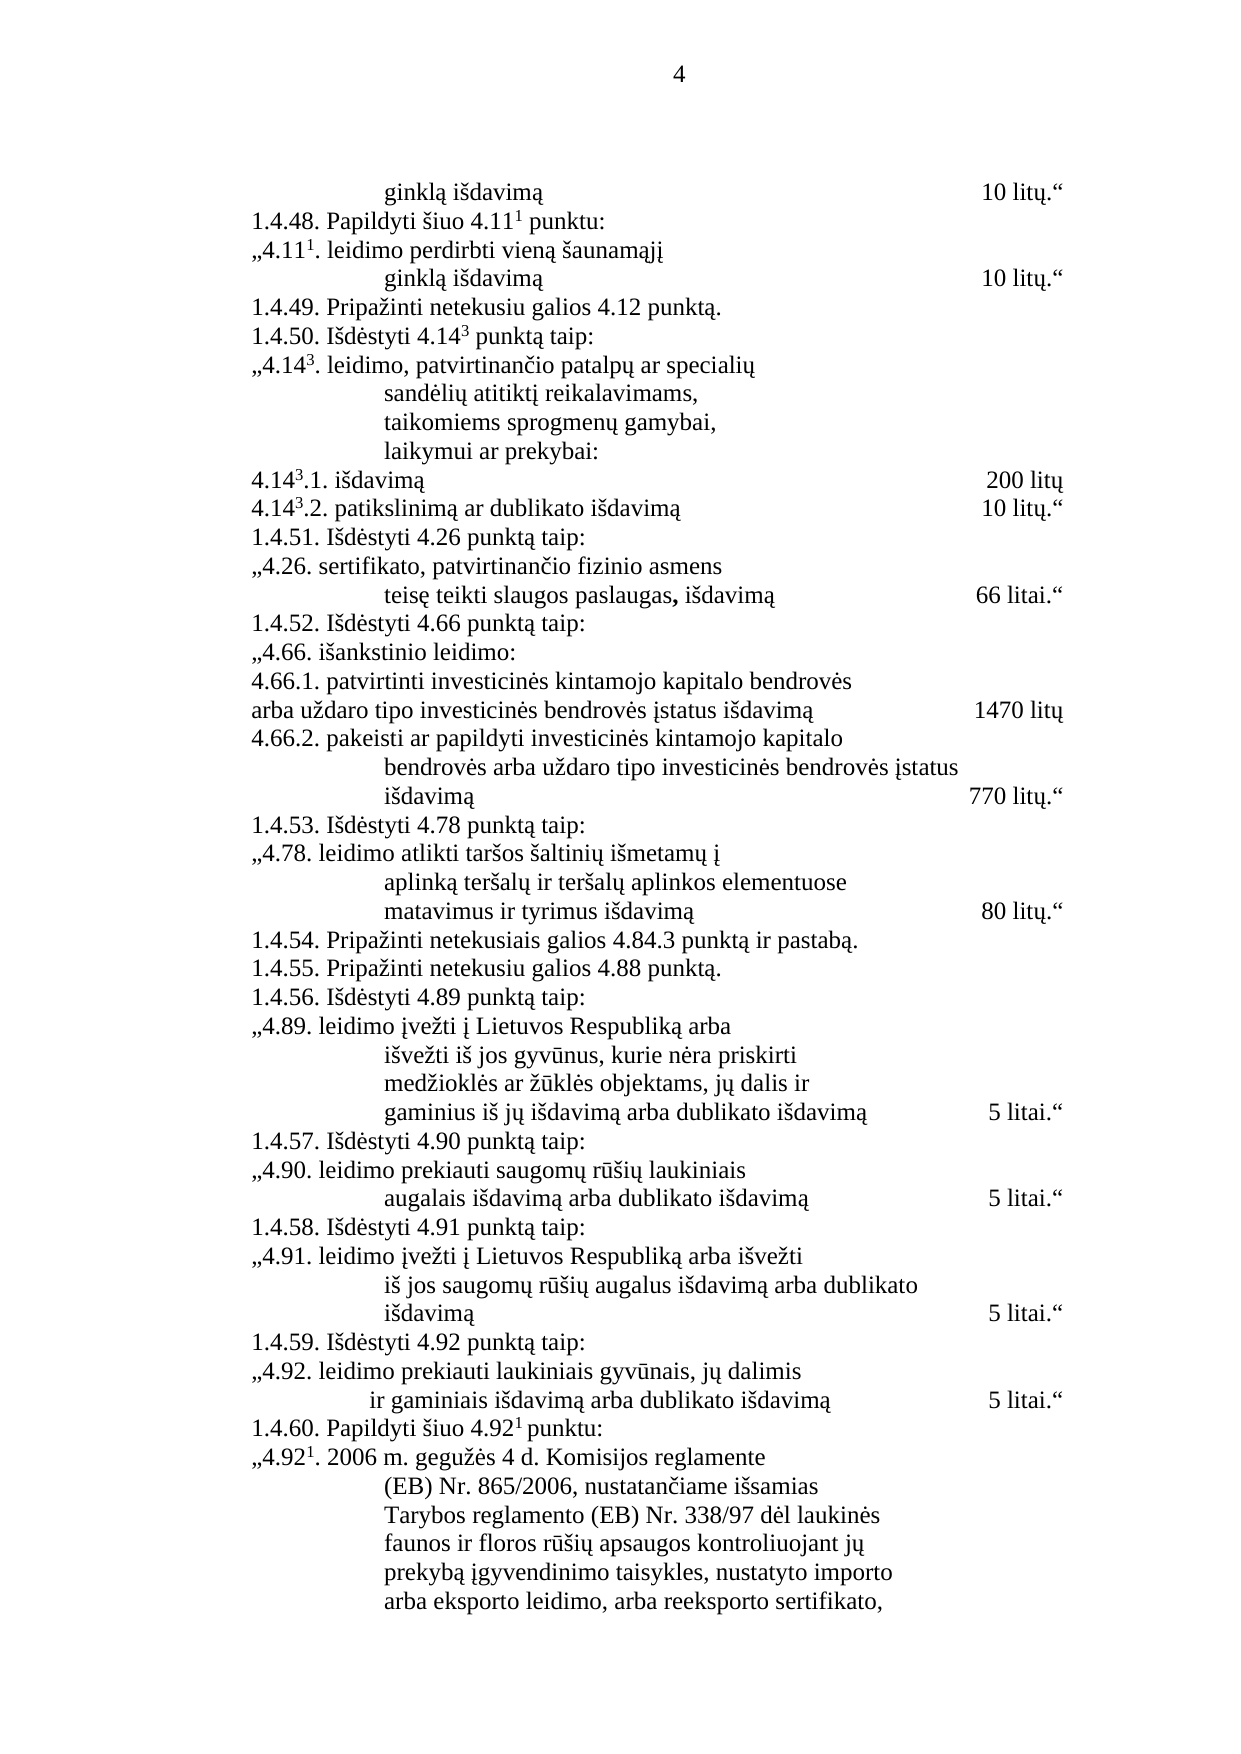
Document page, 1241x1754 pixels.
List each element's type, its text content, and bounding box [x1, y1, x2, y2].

text 1.4.53. Išdėstyti 4.78 punktą taip: [177, 810, 1181, 838]
text teisę teikti slaugos paslaugas, išdavimą 66 litai.“ [310, 580, 1181, 608]
text 1.4.54. Pripažinti netekusiais galios 4.84.3 punktą ir pastabą. [177, 925, 1181, 953]
text „4.111. leidimo perdirbti vieną šaunamąjį [177, 235, 1181, 263]
text sandėlių atitiktį reikalavimams, [310, 378, 1181, 407]
text 1.4.48. Papildyti šiuo 4.111 punktu: [177, 206, 1181, 235]
text 1.4.49. Pripažinti netekusiu galios 4.12 punktą. [177, 292, 1181, 321]
text „4.91. leidimo įvežti į Lietuvos Respubliką arba išvežti [177, 1241, 1181, 1270]
text 1.4.52. Išdėstyti 4.66 punktą taip: [177, 608, 1181, 637]
text 1.4.55. Pripažinti netekusiu galios 4.88 punktą. [177, 953, 1181, 982]
text medžioklės ar žūklės objektams, jų dalis ir [310, 1068, 1181, 1097]
text prekybą įgyvendinimo taisykles, nustatyto importo [310, 1557, 1181, 1586]
text „4.66. išankstinio leidimo: [177, 637, 1181, 666]
text arba eksporto leidimo, arba reeksporto sertifikato, [310, 1586, 1181, 1615]
text arba uždaro tipo investicinės bendrovės įstatus išdavimą 1470 litų [177, 695, 1181, 723]
text taikomiems sprogmenų gamybai, [310, 407, 1181, 436]
text 1.4.50. Išdėstyti 4.143 punktą taip: [177, 321, 1181, 350]
text 4.143.2. patikslinimą ar dublikato išdavimą 10 litų.“ [177, 493, 1181, 522]
text „4.89. leidimo įvežti į Lietuvos Respubliką arba [177, 1011, 1181, 1040]
text aplinką teršalų ir teršalų aplinkos elementuose [310, 867, 1181, 896]
text 1.4.58. Išdėstyti 4.91 punktą taip: [177, 1212, 1181, 1241]
text gaminius iš jų išdavimą arba dublikato išdavimą 5 litai.“ [310, 1097, 1181, 1126]
text išdavimą 5 litai.“ [310, 1298, 1181, 1327]
text ginklą išdavimą 10 litų.“ [310, 263, 1181, 292]
text 4.66.1. patvirtinti investicinės kintamojo kapitalo bendrovės [177, 666, 1181, 695]
text 1.4.51. Išdėstyti 4.26 punktą taip: [177, 522, 1181, 551]
text išdavimą 770 litų.“ [310, 781, 1181, 810]
text (EB) Nr. 865/2006, nustatančiame išsamias [310, 1471, 1181, 1500]
text išvežti iš jos gyvūnus, kurie nėra priskirti [310, 1040, 1181, 1068]
text Tarybos reglamento (EB) Nr. 338/97 dėl laukinės [310, 1500, 1181, 1528]
text ir gaminiais išdavimą arba dublikato išdavimą 5 litai.“ [295, 1385, 1181, 1413]
text „4.78. leidimo atlikti taršos šaltinių išmetamų į [177, 838, 1181, 867]
text ginklą išdavimą 10 litų.“ [310, 177, 1181, 206]
text „4.90. leidimo prekiauti saugomų rūšių laukiniais [177, 1155, 1181, 1183]
text „4.26. sertifikato, patvirtinančio fizinio asmens [177, 551, 1181, 580]
text laikymui ar prekybai: [310, 436, 1181, 465]
text 1.4.60. Papildyti šiuo 4.921 punktu: [177, 1413, 1181, 1442]
text 4.143.1. išdavimą 200 litų [177, 465, 1181, 493]
text 4.66.2. pakeisti ar papildyti investicinės kintamojo kapitalo [177, 723, 1181, 752]
text „4.921. 2006 m. gegužės 4 d. Komisijos reglamente [177, 1442, 1181, 1471]
text 1.4.56. Išdėstyti 4.89 punktą taip: [177, 982, 1181, 1011]
text faunos ir floros rūšių apsaugos kontroliuojant jų [310, 1528, 1181, 1557]
text „4.143. leidimo, patvirtinančio patalpų ar specialių [177, 350, 1181, 378]
text matavimus ir tyrimus išdavimą 80 litų.“ [310, 896, 1181, 925]
text 1.4.57. Išdėstyti 4.90 punktą taip: [177, 1126, 1181, 1155]
text „4.92. leidimo prekiauti laukiniais gyvūnais, jų dalimis [177, 1356, 1181, 1385]
text 1.4.59. Išdėstyti 4.92 punktą taip: [177, 1327, 1181, 1356]
text iš jos saugomų rūšių augalus išdavimą arba dublikato [310, 1270, 1181, 1298]
text bendrovės arba uždaro tipo investicinės bendrovės įstatus [310, 752, 1181, 781]
text augalais išdavimą arba dublikato išdavimą 5 litai.“ [310, 1183, 1181, 1212]
